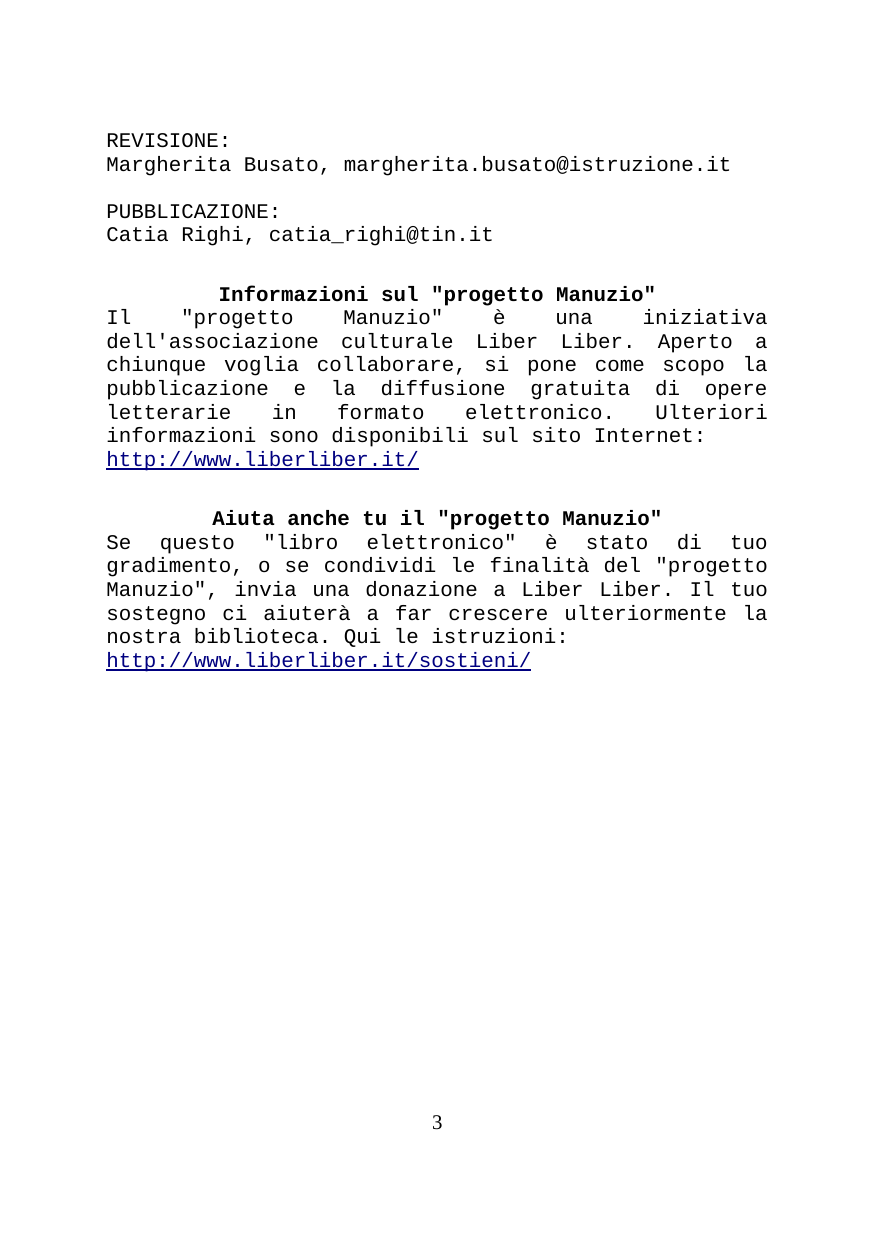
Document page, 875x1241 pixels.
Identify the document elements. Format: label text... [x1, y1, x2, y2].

text Margherita Busato, margherita.busato@istruzione.it [106, 153, 768, 177]
text Informazioni sul "progetto Manuzio" [106, 283, 768, 307]
text http://www.liberliber.it/ [106, 449, 768, 473]
text REVISIONE: [106, 130, 768, 153]
text Se questo "libro elettronico" è stato di tuo gradimento, o se condividi le finalità del "progetto Manuzio", invia una donazione a Liber Liber. Il tuo sostegno ci aiuterà a far crescere ulteriormente la nostra biblioteca. Qui le istruzioni: [106, 532, 768, 650]
text Catia Righi, catia_righi@tin.it [106, 224, 768, 248]
text http://www.liberliber.it/sostieni/ [106, 650, 768, 674]
text PUBBLICAZIONE: [106, 201, 768, 224]
text Il "progetto Manuzio" è una iniziativa dell'associazione culturale Liber Liber. Aperto a chiunque voglia collaborare, si pone come scopo la pubblicazione e la diffusione gratuita di opere letterarie in formato elettronico. Ulteriori informazioni sono disponibili sul sito Internet: [106, 307, 768, 449]
text Aiuta anche tu il "progetto Manuzio" [106, 508, 768, 532]
